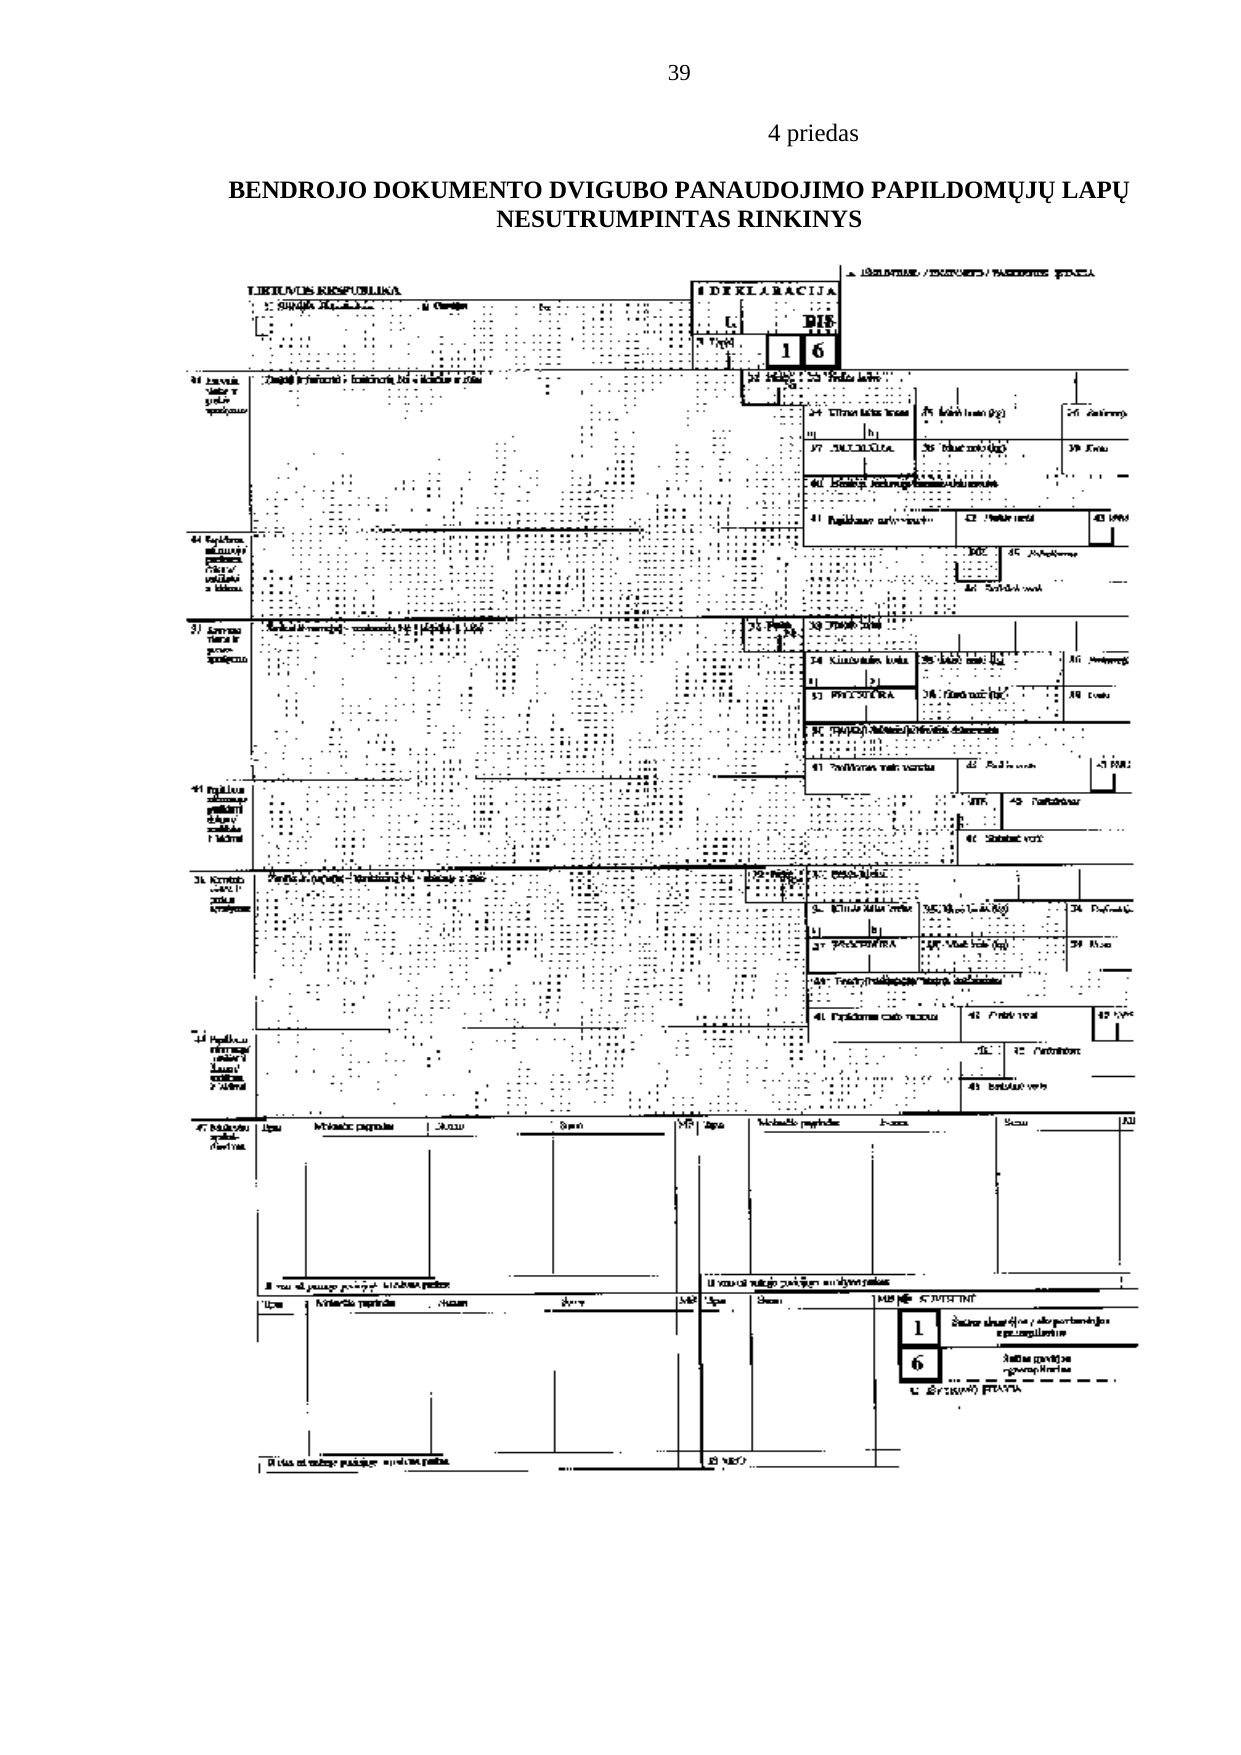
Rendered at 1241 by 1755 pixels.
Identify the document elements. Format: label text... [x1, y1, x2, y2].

text bendrojo dokumento dvigubo panaudojimo papildomųjų lapų nesutrumpintas rinkinys [177, 176, 1181, 233]
text 4 priedas [768, 118, 1181, 147]
